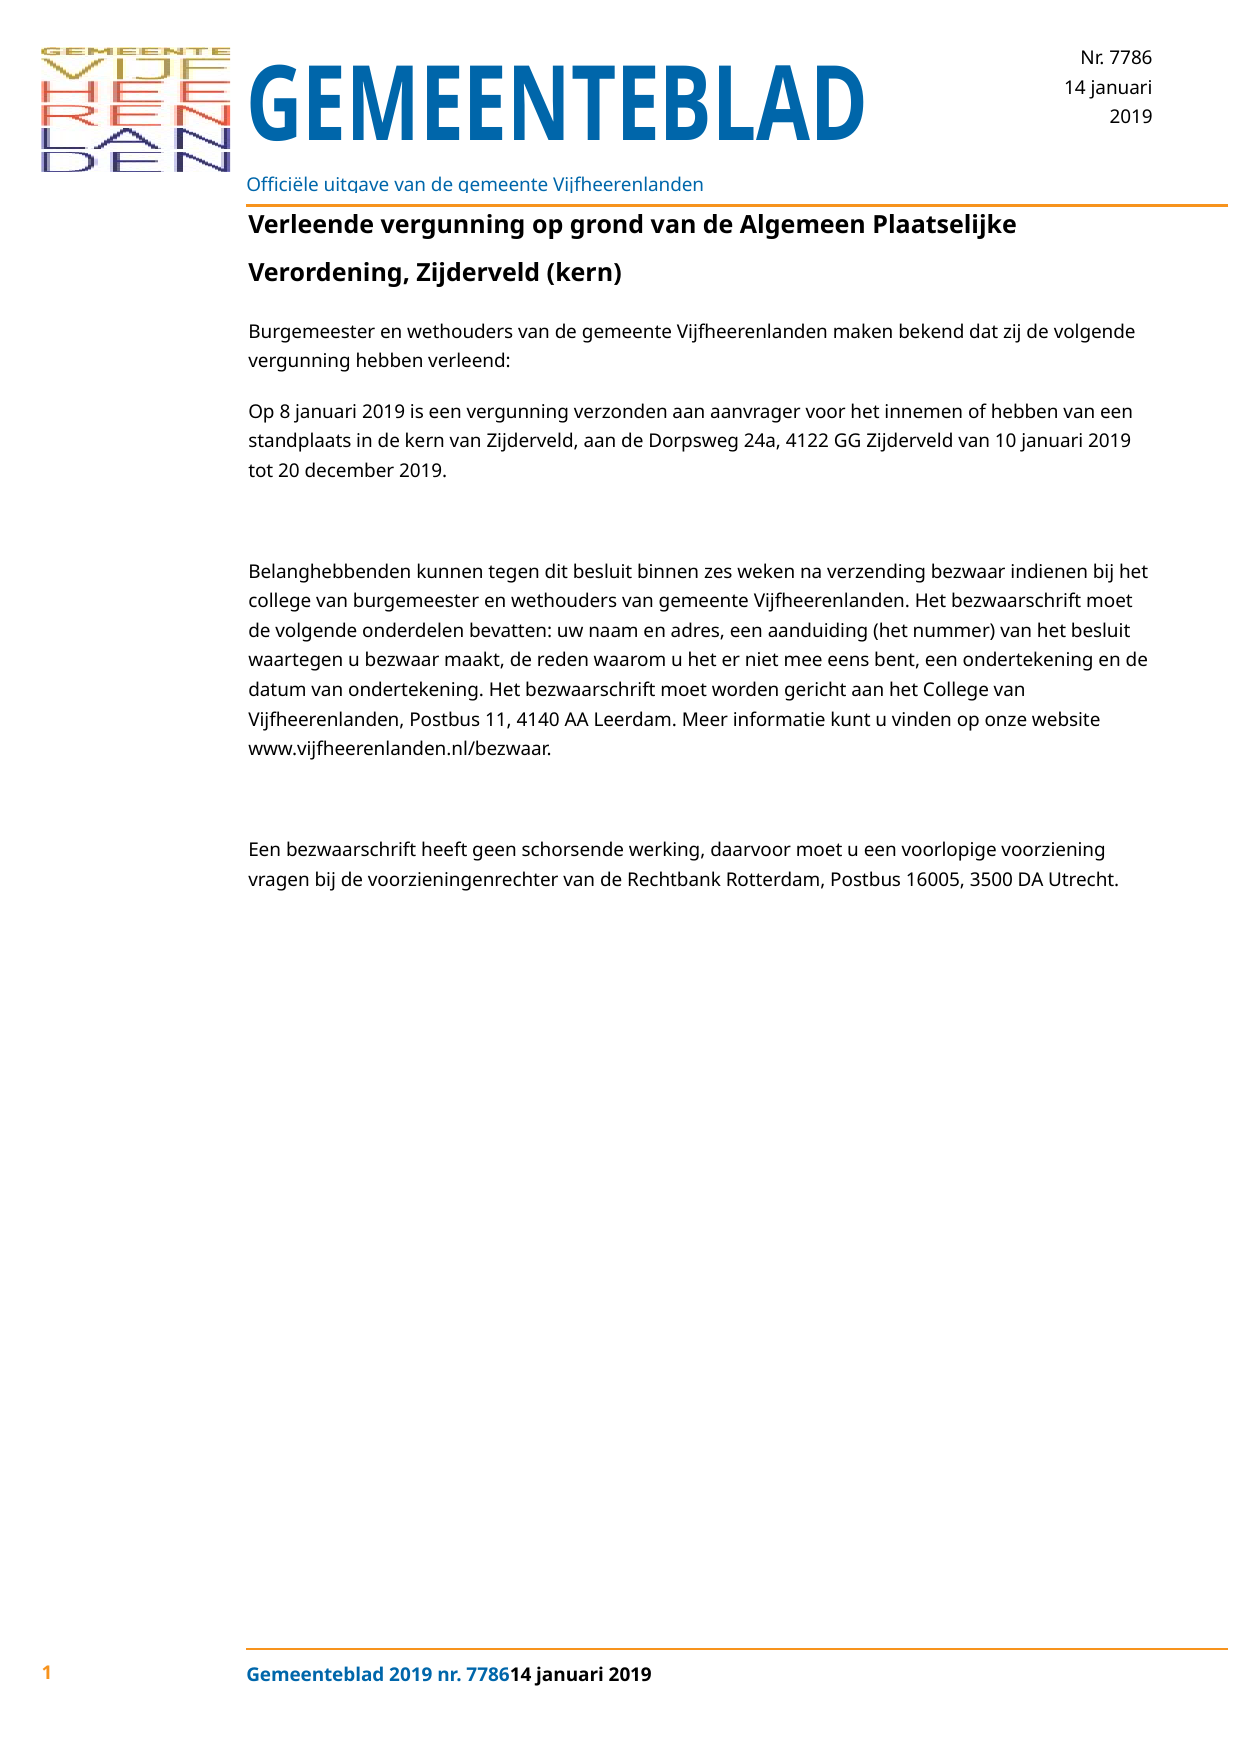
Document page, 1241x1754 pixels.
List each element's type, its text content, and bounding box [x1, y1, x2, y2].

picture [41, 47, 231, 172]
text Verleende vergunning op grond van de Algemeen Plaatselijke Verordening, Zijderveld (kern) [248, 207, 1152, 288]
text Belanghebbenden kunnen tegen dit besluit binnen zes weken na verzending bezwaar indienen bij het college van burgemeester en wethouders van gemeente Vijfheerenlanden. Het bezwaarschrift moet de volgende onderdelen bevatten: uw naam en adres, een aanduiding (het nummer) van het besluit waartegen u bezwaar maakt, de reden waarom u het er niet mee eens bent, een ondertekening en de datum van ondertekening. Het bezwaarschrift moet worden gericht aan het College van Vijfheerenlanden, Postbus 11, 4140 AA Leerdam. Meer informatie kunt u vinden op onze website www.vijfheerenlanden.nl/bezwaar. [248, 558, 1152, 761]
text Een bezwaarschrift heeft geen schorsende werking, daarvoor moet u een voorlopige voorziening vragen bij de voorzieningenrechter van de Rechtbank Rotterdam, Postbus 16005, 3500 DA Utrecht. [248, 836, 1152, 892]
text Op 8 januari 2019 is een vergunning verzonden aan aanvrager voor het innemen of hebben van een standplaats in de kern van Zijderveld, aan de Dorpsweg 24a, 4122 GG Zijderveld van 10 januari 2019 tot 20 december 2019. [248, 398, 1152, 483]
text Burgemeester en wethouders van de gemeente Vijfheerenlanden maken bekend dat zij de volgende vergunning hebben verleend: [248, 318, 1152, 373]
